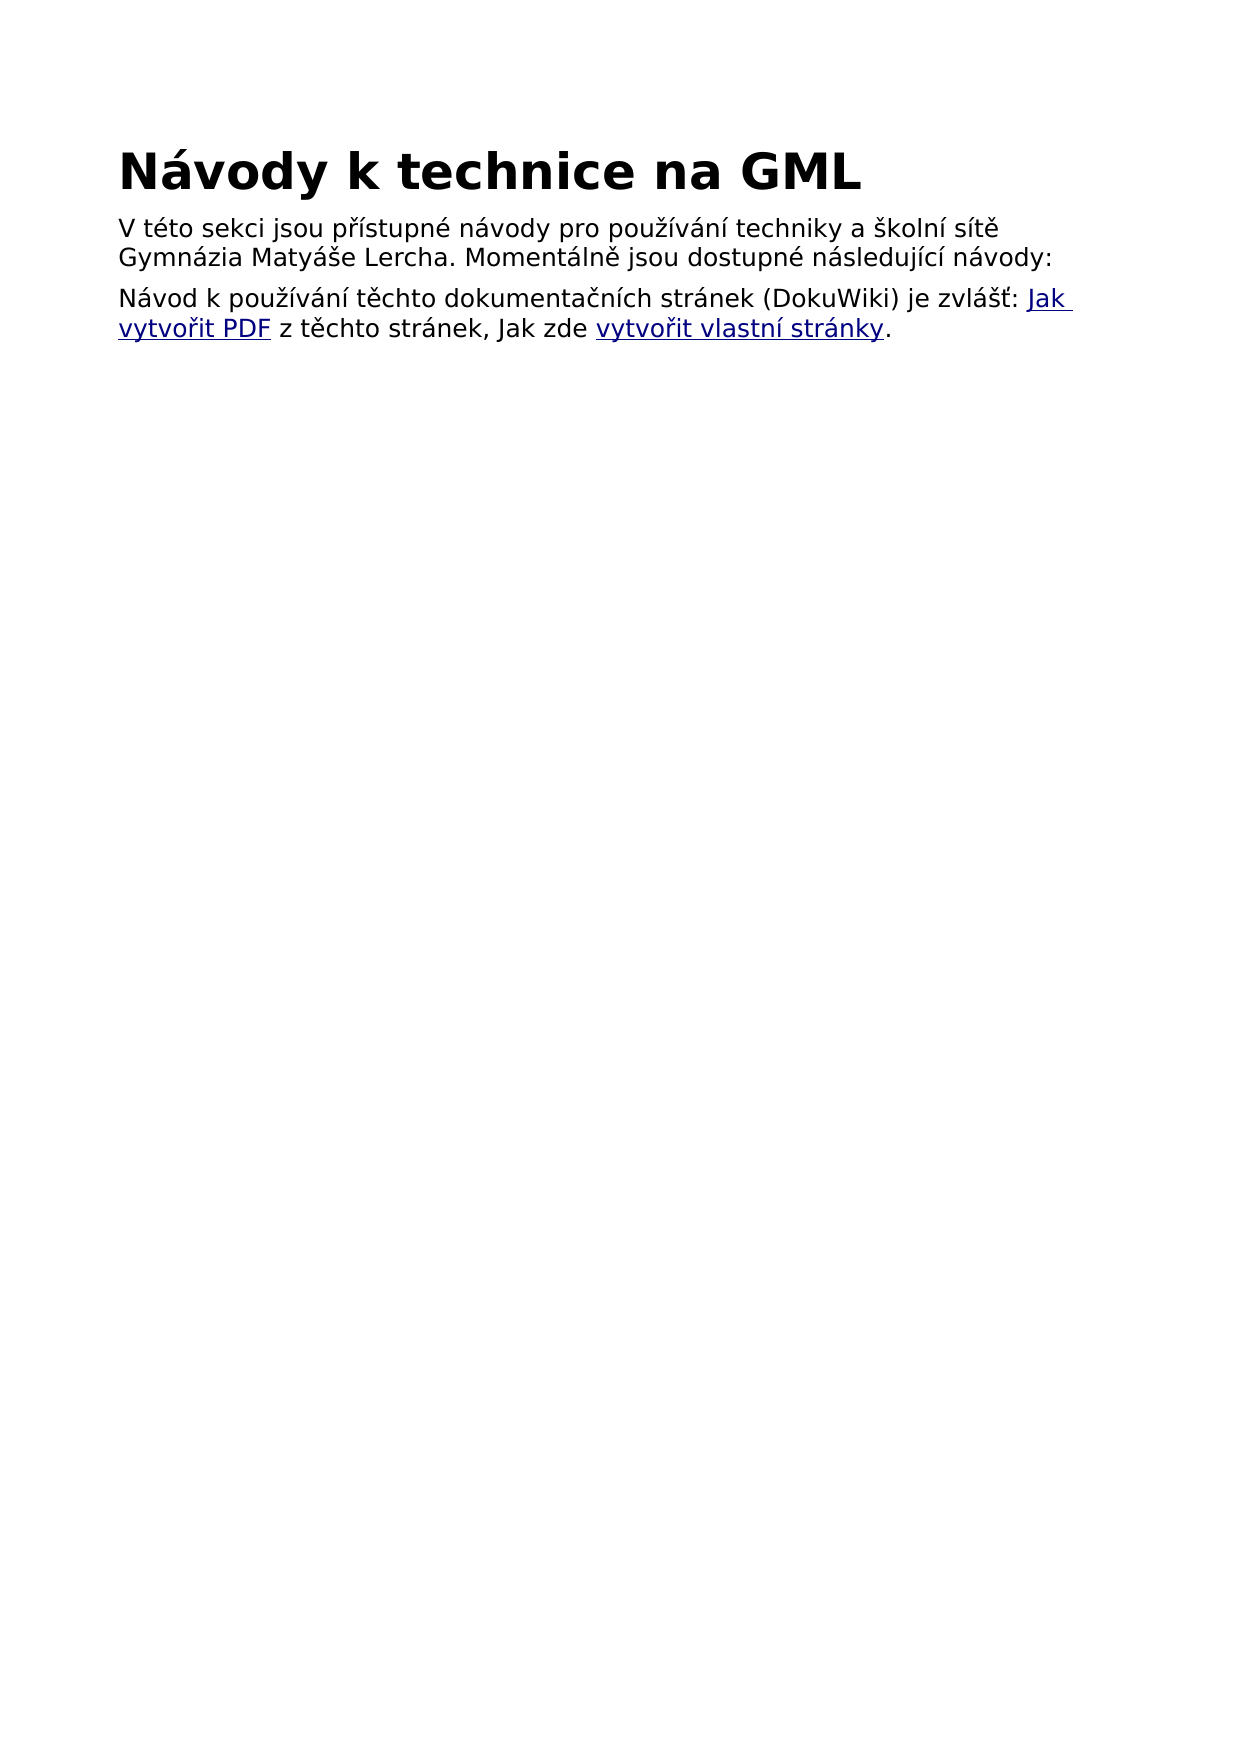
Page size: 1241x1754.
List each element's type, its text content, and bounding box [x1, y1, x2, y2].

text Návod k používání těchto dokumentačních stránek (DokuWiki) je zvlášť: Jak vytvořit PDF z těchto stránek, Jak zde vytvořit vlastní stránky. [118, 285, 1122, 343]
text V této sekci jsou přístupné návody pro používání techniky a školní sítě Gymnázia Matyáše Lercha. Momentálně jsou dostupné následující návody: [118, 214, 1122, 272]
subtitle Návody k technice na GML [118, 143, 1122, 201]
